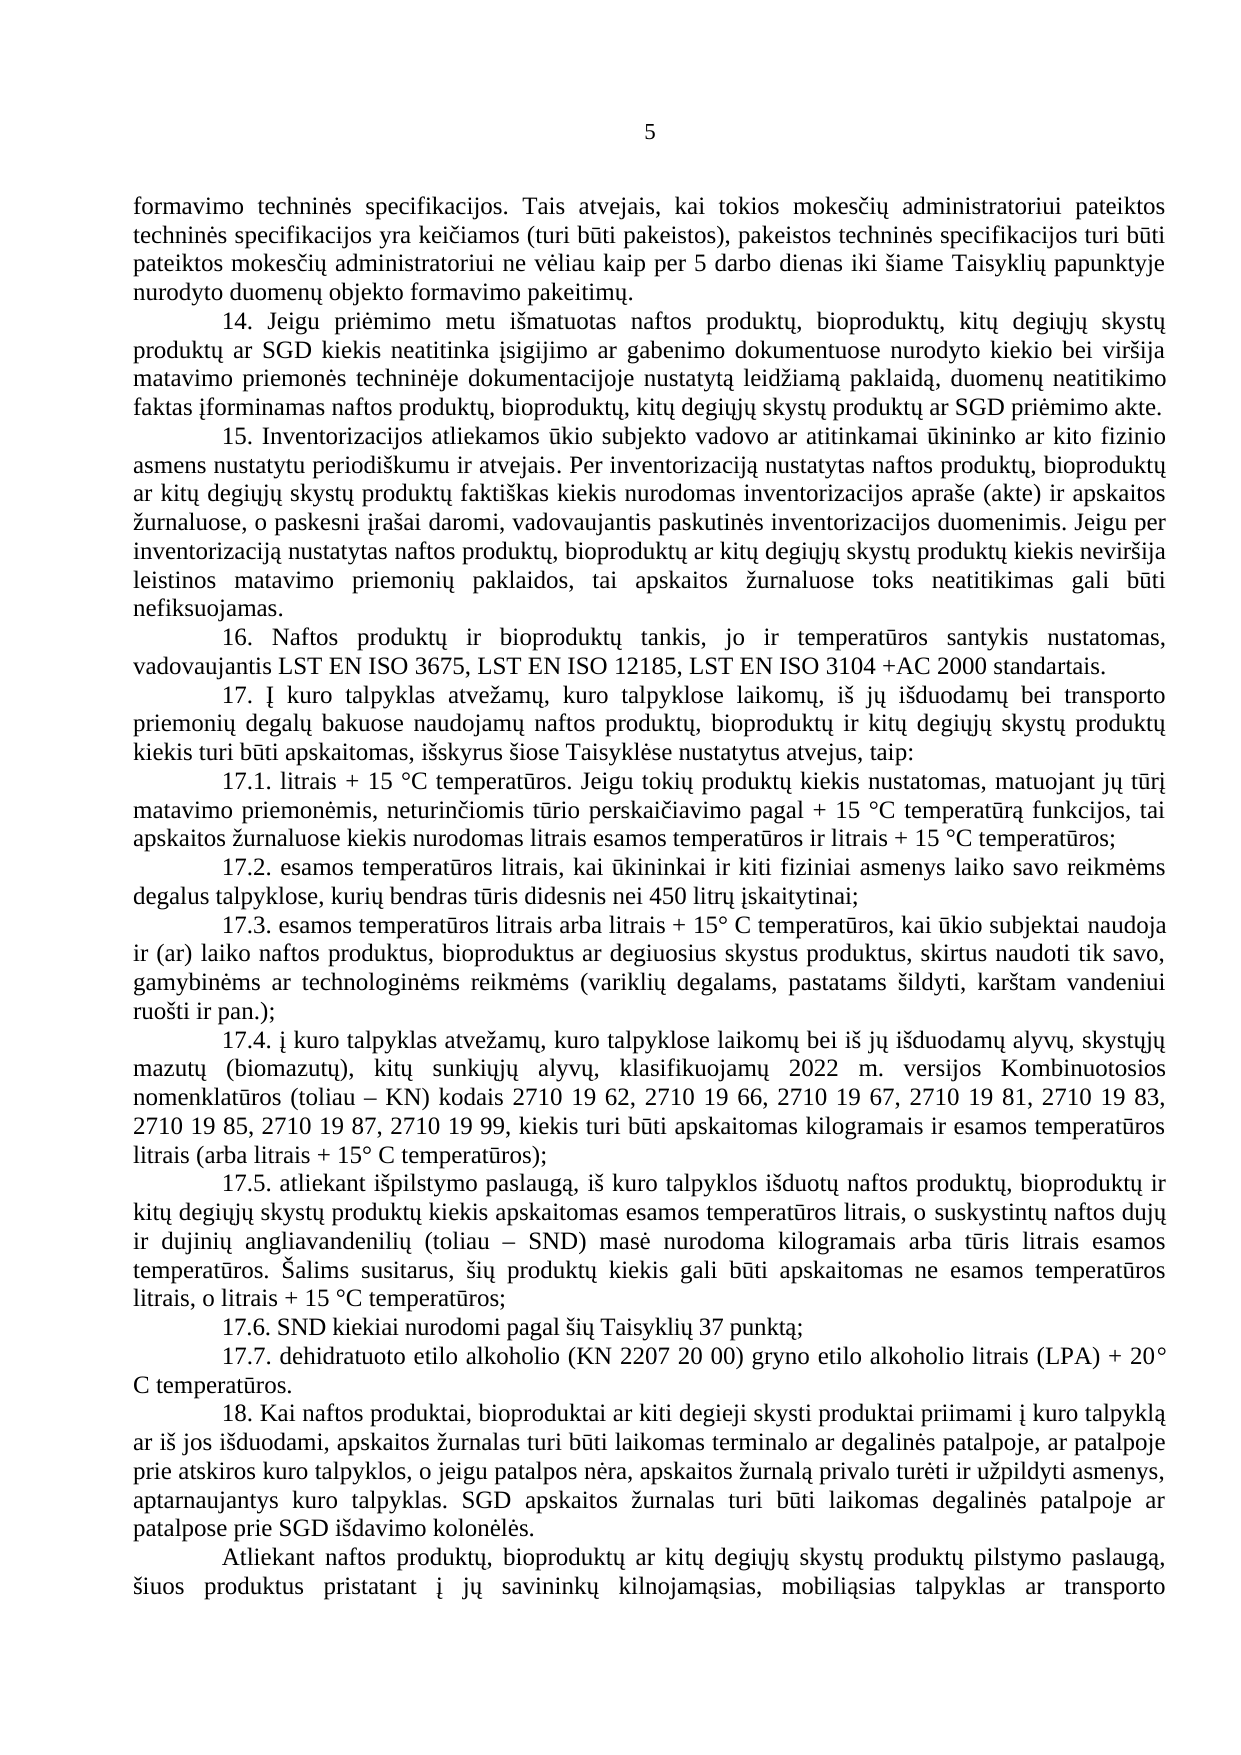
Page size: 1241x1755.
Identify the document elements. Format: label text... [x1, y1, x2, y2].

text 17. Į kuro talpyklas atvežamų, kuro talpyklose laikomų, iš jų išduodamų bei transporto priemonių degalų bakuose naudojamų naftos produktų, bioproduktų ir kitų degiųjų skystų produktų kiekis turi būti apskaitomas, išskyrus šiose Taisyklėse nustatytus atvejus, taip: [133, 680, 1167, 766]
text 17.3. esamos temperatūros litrais arba litrais + 15° C temperatūros, kai ūkio subjektai naudoja ir (ar) laiko naftos produktus, bioproduktus ar degiuosius skystus produktus, skirtus naudoti tik savo, gamybinėms ar technologinėms reikmėms (variklių degalams, pastatams šildyti, karštam vandeniui ruošti ir pan.); [133, 910, 1167, 1025]
text 16. Naftos produktų ir bioproduktų tankis, jo ir temperatūros santykis nustatomas, vadovaujantis LST EN ISO 3675, LST EN ISO 12185, LST EN ISO 3104 +AC 2000 standartais. [133, 622, 1167, 680]
text 17.4. į kuro talpyklas atvežamų, kuro talpyklose laikomų bei iš jų išduodamų alyvų, skystųjų mazutų (biomazutų), kitų sunkiųjų alyvų, klasifikuojamų 2022 m. versijos Kombinuotosios nomenklatūros (toliau – KN) kodais 2710 19 62, 2710 19 66, 2710 19 67, 2710 19 81, 2710 19 83, 2710 19 85, 2710 19 87, 2710 19 99, kiekis turi būti apskaitomas kilogramais ir esamos temperatūros litrais (arba litrais + 15° C temperatūros); [133, 1025, 1167, 1168]
text 17.2. esamos temperatūros litrais, kai ūkininkai ir kiti fiziniai asmenys laiko savo reikmėms degalus talpyklose, kurių bendras tūris didesnis nei 450 litrų įskaitytinai; [133, 852, 1167, 910]
text Atliekant naftos produktų, bioproduktų ar kitų degiųjų skystų produktų pilstymo paslaugą, šiuos produktus pristatant į jų savininkų kilnojamąsias, mobiliąsias talpyklas ar transporto [133, 1542, 1167, 1600]
text 17.7. dehidratuoto etilo alkoholio (KN 2207 20 00) gryno etilo alkoholio litrais (LPA) + 20° C temperatūros. [133, 1341, 1167, 1398]
text formavimo techninės specifikacijos. Tais atvejais, kai tokios mokesčių administratoriui pateiktos techninės specifikacijos yra keičiamos (turi būti pakeistos), pakeistos techninės specifikacijos turi būti pateiktos mokesčių administratoriui ne vėliau kaip per 5 darbo dienas iki šiame Taisyklių papunktyje nurodyto duomenų objekto formavimo pakeitimų. [133, 191, 1167, 306]
text 15. Inventorizacijos atliekamos ūkio subjekto vadovo ar atitinkamai ūkininko ar kito fizinio asmens nustatytu periodiškumu ir atvejais. Per inventorizaciją nustatytas naftos produktų, bioproduktų ar kitų degiųjų skystų produktų faktiškas kiekis nurodomas inventorizacijos apraše (akte) ir apskaitos žurnaluose, o paskesni įrašai daromi, vadovaujantis paskutinės inventorizacijos duomenimis. Jeigu per inventorizaciją nustatytas naftos produktų, bioproduktų ar kitų degiųjų skystų produktų kiekis neviršija leistinos matavimo priemonių paklaidos, tai apskaitos žurnaluose toks neatitikimas gali būti nefiksuojamas. [133, 421, 1167, 622]
text 17.5. atliekant išpilstymo paslaugą, iš kuro talpyklos išduotų naftos produktų, bioproduktų ir kitų degiųjų skystų produktų kiekis apskaitomas esamos temperatūros litrais, o suskystintų naftos dujų ir dujinių angliavandenilių (toliau – SND) masė nurodoma kilogramais arba tūris litrais esamos temperatūros. Šalims susitarus, šių produktų kiekis gali būti apskaitomas ne esamos temperatūros litrais, o litrais + 15 °C temperatūros; [133, 1168, 1167, 1312]
text 18. Kai naftos produktai, bioproduktai ar kiti degieji skysti produktai priimami į kuro talpyklą ar iš jos išduodami, apskaitos žurnalas turi būti laikomas terminalo ar degalinės patalpoje, ar patalpoje prie atskiros kuro talpyklos, o jeigu patalpos nėra, apskaitos žurnalą privalo turėti ir užpildyti asmenys, aptarnaujantys kuro talpyklas. SGD apskaitos žurnalas turi būti laikomas degalinės patalpoje ar patalpose prie SGD išdavimo kolonėlės. [133, 1398, 1167, 1542]
text 17.6. SND kiekiai nurodomi pagal šių Taisyklių 37 punktą; [133, 1312, 1167, 1341]
text 14. Jeigu priėmimo metu išmatuotas naftos produktų, bioproduktų, kitų degiųjų skystų produktų ar SGD kiekis neatitinka įsigijimo ar gabenimo dokumentuose nurodyto kiekio bei viršija matavimo priemonės techninėje dokumentacijoje nustatytą leidžiamą paklaidą, duomenų neatitikimo faktas įforminamas naftos produktų, bioproduktų, kitų degiųjų skystų produktų ar SGD priėmimo akte. [133, 306, 1167, 421]
text 17.1. litrais + 15 °C temperatūros. Jeigu tokių produktų kiekis nustatomas, matuojant jų tūrį matavimo priemonėmis, neturinčiomis tūrio perskaičiavimo pagal + 15 °C temperatūrą funkcijos, tai apskaitos žurnaluose kiekis nurodomas litrais esamos temperatūros ir litrais + 15 °C temperatūros; [133, 766, 1167, 852]
